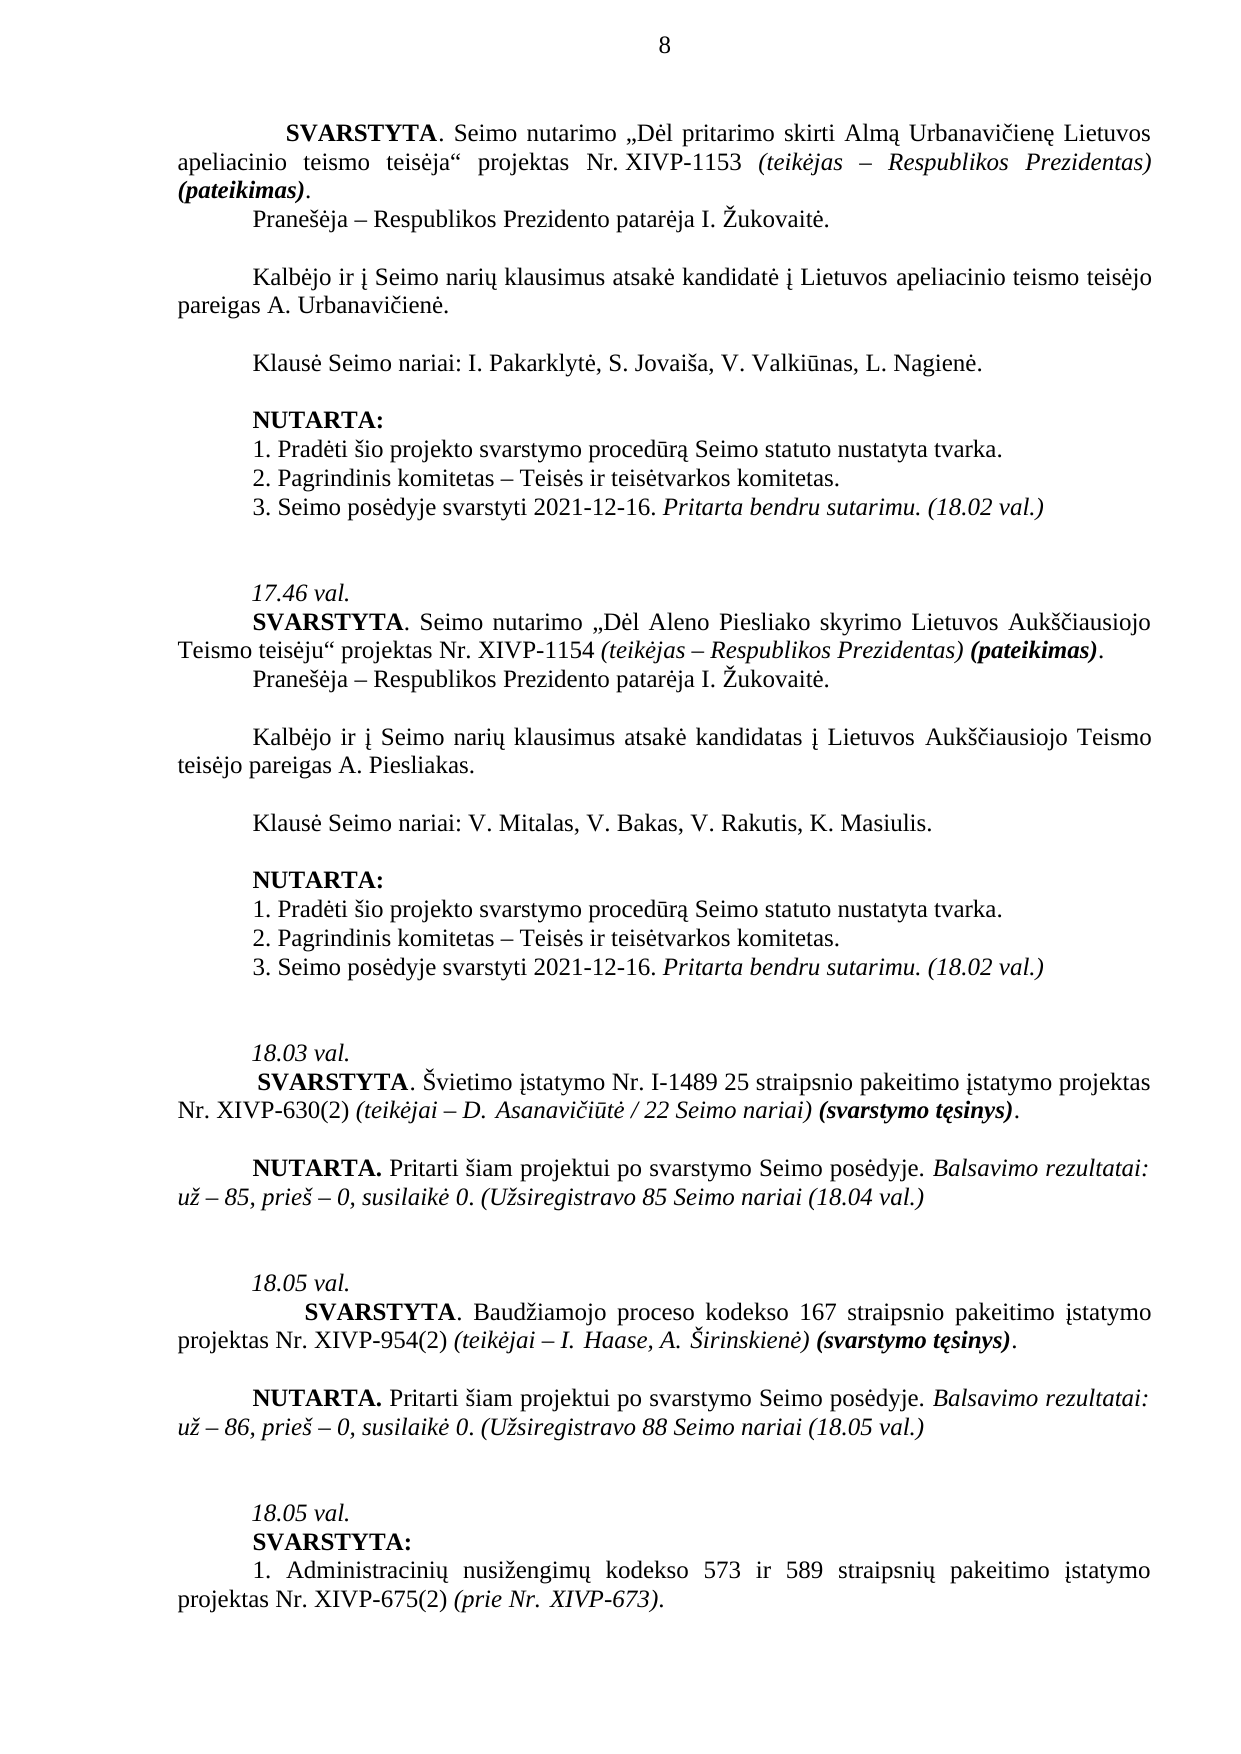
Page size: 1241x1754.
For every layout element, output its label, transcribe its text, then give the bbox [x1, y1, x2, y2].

text Pranešėja – Respublikos Prezidento patarėja I. Žukovaitė. [177, 204, 1152, 233]
text NUTARTA: [177, 406, 1152, 434]
text SVARSTYTA. Baudžiamojo proceso kodekso 167 straipsnio pakeitimo įstatymo projektas Nr. XIVP-954(2) (teikėjai – I. Haase, A. Širinskienė) (svarstymo tęsinys). [177, 1297, 1152, 1354]
text Kalbėjo ir į Seimo narių klausimus atsakė kandidatas į Lietuvos Aukščiausiojo Teismo teisėjo pareigas A. Piesliakas. [177, 722, 1152, 779]
text 1. Administracinių nusižengimų kodekso 573 ir 589 straipsnių pakeitimo įstatymo projektas Nr. XIVP-675(2) (prie Nr. XIVP-673). [177, 1556, 1152, 1613]
text Kalbėjo ir į Seimo narių klausimus atsakė kandidatė į Lietuvos apeliacinio teismo teisėjo pareigas A. Urbanavičienė. [177, 262, 1152, 319]
text 2. Pagrindinis komitetas – Teisės ir teisėtvarkos komitetas. [177, 463, 1152, 492]
text NUTARTA. Pritarti šiam projektui po svarstymo Seimo posėdyje. Balsavimo rezultatai: už – 85, prieš – 0, susilaikė 0. (Užsiregistravo 85 Seimo nariai (18.04 val.) [177, 1153, 1152, 1211]
text Klausė Seimo nariai: V. Mitalas, V. Bakas, V. Rakutis, K. Masiulis. [177, 808, 1152, 837]
text NUTARTA. Pritarti šiam projektui po svarstymo Seimo posėdyje. Balsavimo rezultatai: už – 86, prieš – 0, susilaikė 0. (Užsiregistravo 88 Seimo nariai (18.05 val.) [177, 1383, 1152, 1441]
text 2. Pagrindinis komitetas – Teisės ir teisėtvarkos komitetas. [177, 923, 1152, 952]
text SVARSTYTA. Švietimo įstatymo Nr. I-1489 25 straipsnio pakeitimo įstatymo projektas Nr. XIVP-630(2) (teikėjai – D. Asanavičiūtė / 22 Seimo nariai) (svarstymo tęsinys). [177, 1067, 1152, 1124]
text SVARSTYTA. Seimo nutarimo „Dėl Aleno Piesliako skyrimo Lietuvos Aukščiausiojo Teismo teisėju“ projektas Nr. XIVP-1154 (teikėjas – Respublikos Prezidentas) (pateikimas). [177, 607, 1152, 664]
text Klausė Seimo nariai: I. Pakarklytė, S. Jovaiša, V. Valkiūnas, L. Nagienė. [177, 348, 1152, 377]
text 18.05 val. [177, 1268, 1152, 1297]
text 3. Seimo posėdyje svarstyti 2021-12-16. Pritarta bendru sutarimu. (18.02 val.) [177, 492, 1152, 521]
text 1. Pradėti šio projekto svarstymo procedūrą Seimo statuto nustatyta tvarka. [177, 894, 1152, 923]
text 1. Pradėti šio projekto svarstymo procedūrą Seimo statuto nustatyta tvarka. [177, 434, 1152, 463]
text 17.46 val. [177, 578, 1152, 607]
text 18.03 val. [177, 1038, 1152, 1067]
text SVARSTYTA. Seimo nutarimo „Dėl pritarimo skirti Almą Urbanavičienę Lietuvos apeliacinio teismo teisėja“ projektas Nr. XIVP-1153 (teikėjas – Respublikos Prezidentas) (pateikimas). [177, 118, 1152, 204]
text NUTARTA: [177, 866, 1152, 894]
text 3. Seimo posėdyje svarstyti 2021-12-16. Pritarta bendru sutarimu. (18.02 val.) [177, 952, 1152, 981]
text 18.05 val. [177, 1498, 1152, 1527]
text SVARSTYTA: [177, 1527, 1152, 1556]
text Pranešėja – Respublikos Prezidento patarėja I. Žukovaitė. [177, 664, 1152, 693]
